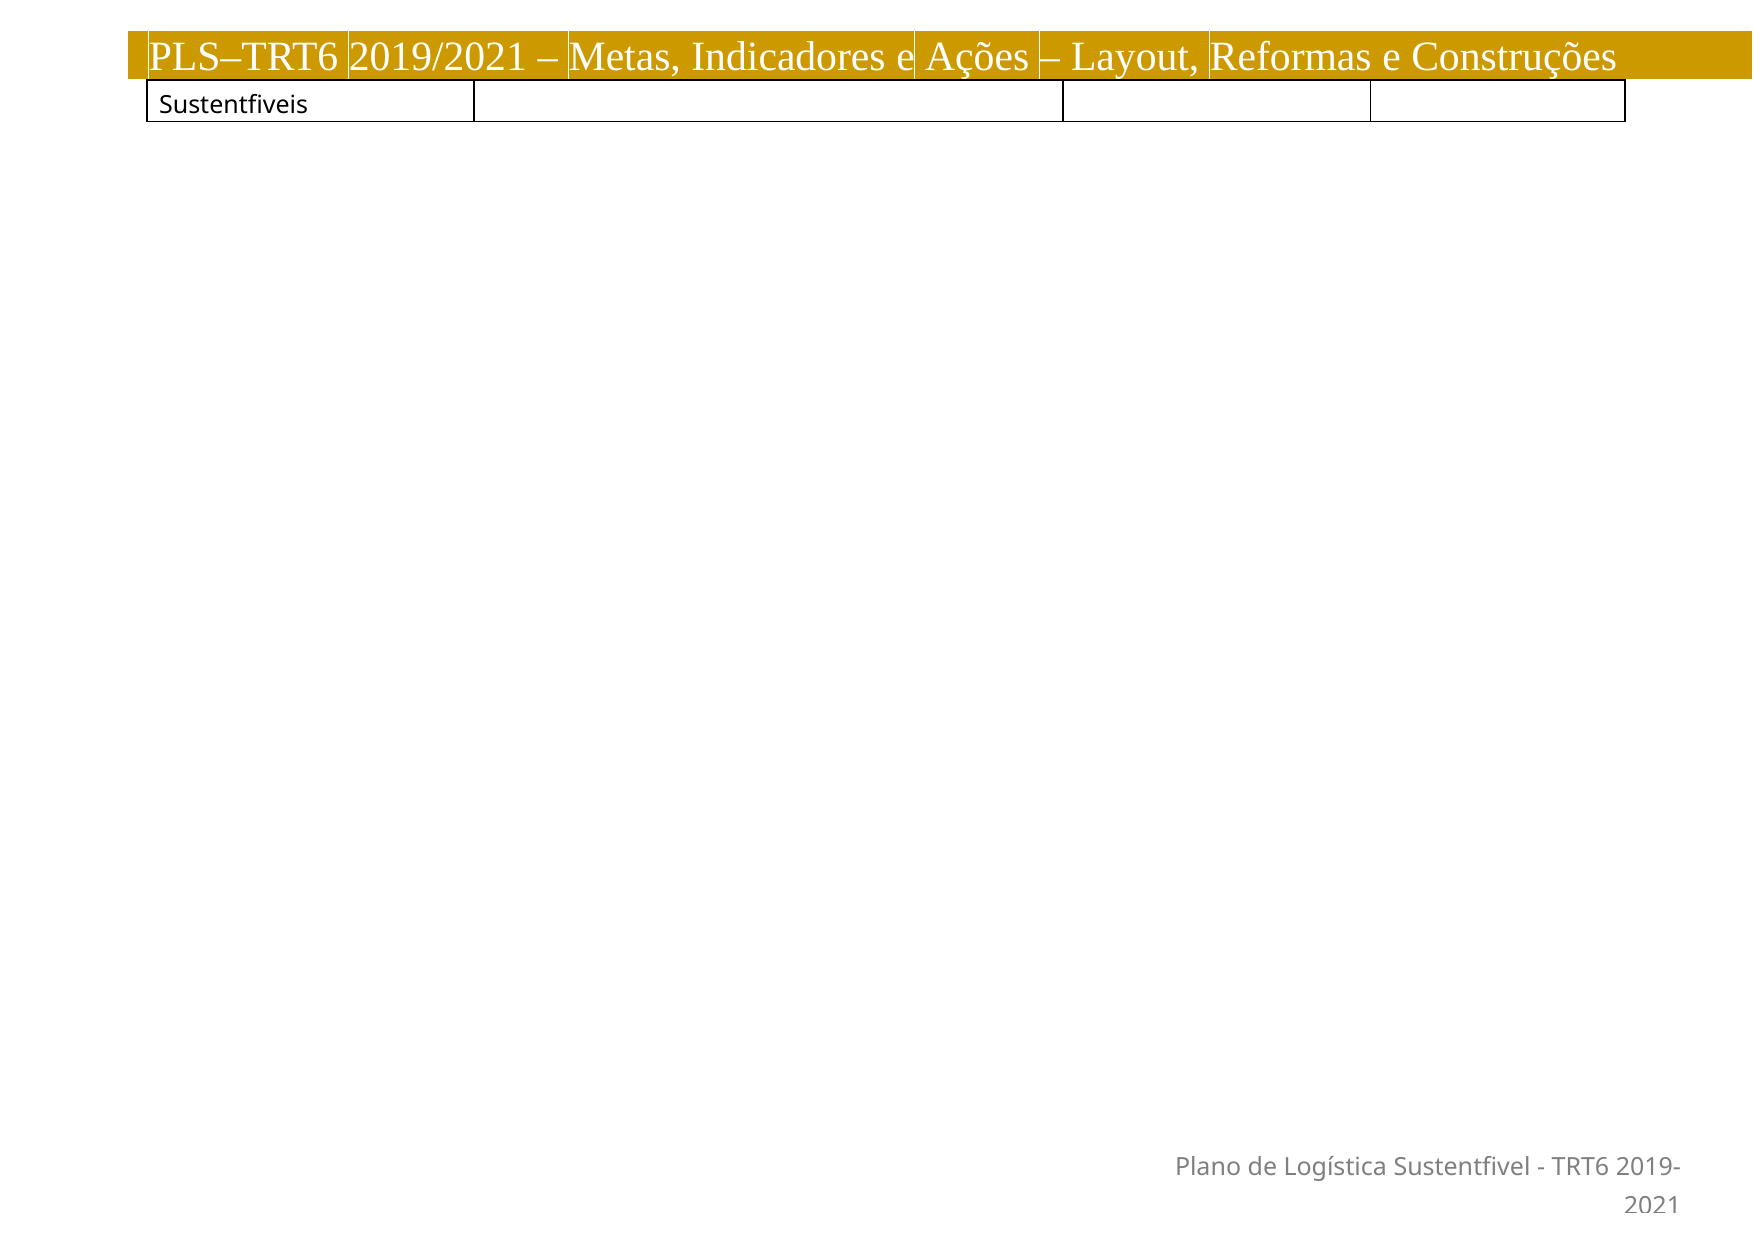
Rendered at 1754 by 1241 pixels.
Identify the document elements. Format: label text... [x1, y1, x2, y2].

table_cell [1371, 84, 1624, 121]
table_cell - [1064, 84, 1370, 121]
table_cell [475, 84, 1062, 121]
table_cell Sustentfiveis [148, 84, 473, 121]
